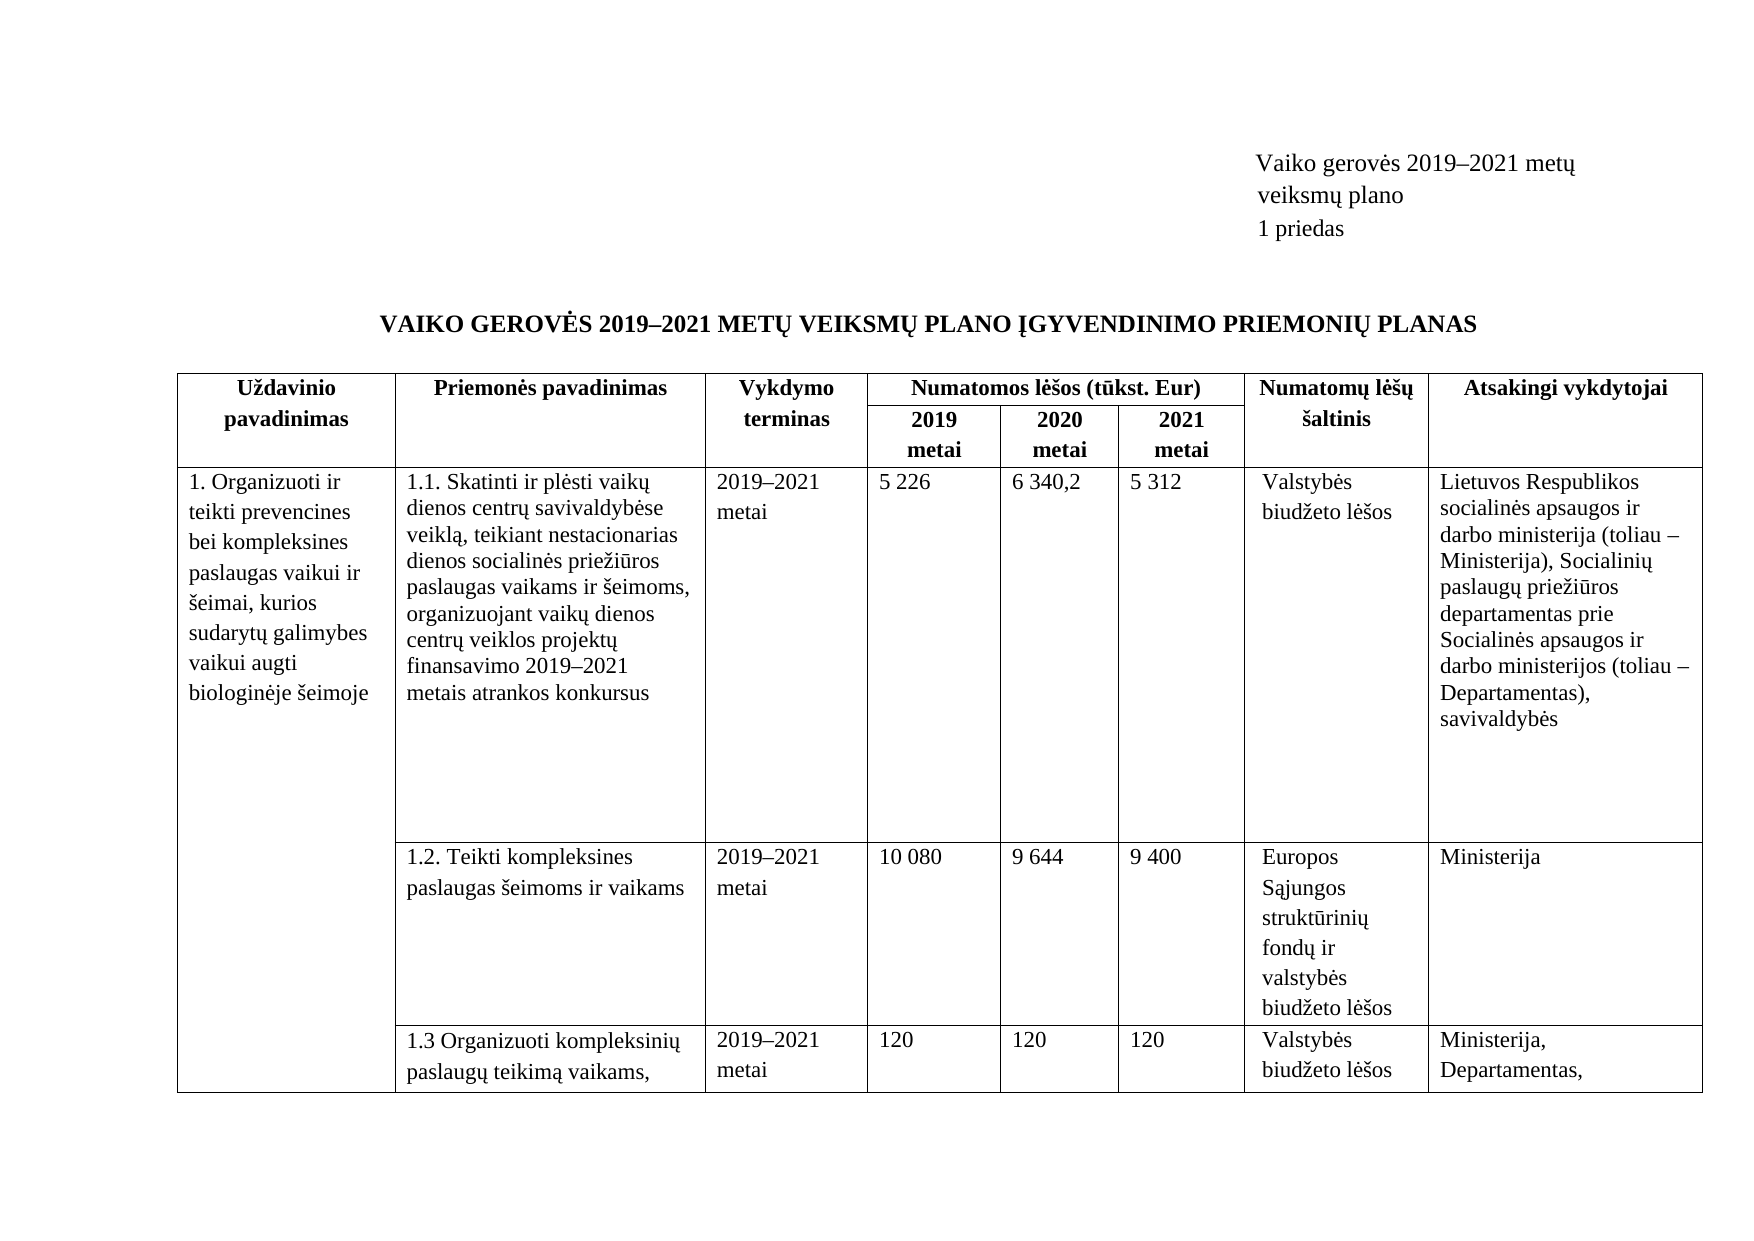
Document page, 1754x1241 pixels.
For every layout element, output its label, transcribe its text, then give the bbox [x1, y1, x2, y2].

table_cell 1.3 Organizuoti kompleksinių paslaugų teikimą vaikams, [396, 1026, 705, 1092]
table_cell 2020 metai [1001, 406, 1118, 467]
table_cell 2019–2021 metai [706, 468, 867, 842]
table_cell Ministerija [1429, 843, 1702, 1025]
table_cell 9 644 [1001, 843, 1118, 1025]
table_header Numatomos lėšos (tūkst. Eur) [868, 374, 1244, 405]
table_cell Valstybės biudžeto lėšos [1245, 468, 1428, 842]
table_header Atsakingi vykdytojai [1429, 374, 1702, 467]
table_cell 120 [1001, 1026, 1118, 1092]
table_cell 1. Organizuoti ir teikti prevencines bei kompleksines paslaugas vaikui ir šeimai, kurios sudarytų galimybes vaikui augti biologinėje šeimoje [178, 468, 395, 1092]
table_cell 120 [868, 1026, 1000, 1092]
table_cell 5 312 [1119, 468, 1244, 842]
table_cell Lietuvos Respublikos socialinės apsaugos ir darbo ministerija (toliau – Ministerija), Socialinių paslaugų priežiūros departamentas prie Socialinės apsaugos ir darbo ministerijos (toliau – Departamentas), savivaldybės [1429, 468, 1702, 842]
table_cell 1.2. Teikti kompleksines paslaugas šeimoms ir vaikams [396, 843, 705, 1025]
table_header Uždavinio pavadinimas [178, 374, 395, 467]
text 1 priedas [1257, 214, 1680, 241]
table_cell 2019 metai [868, 406, 1000, 467]
table_header Numatomų lėšų šaltinis [1245, 374, 1428, 467]
table_cell 2021 metai [1119, 406, 1244, 467]
table_cell Europos Sąjungos struktūrinių fondų ir valstybės biudžeto lėšos [1245, 843, 1428, 1025]
text veiksmų plano [1122, 181, 1680, 209]
table_cell Valstybės biudžeto lėšos [1245, 1026, 1428, 1092]
table_header Priemonės pavadinimas [396, 374, 705, 467]
table_cell Ministerija, Departamentas, [1429, 1026, 1702, 1092]
table_cell 2019–2021 metai [706, 843, 867, 1025]
table_cell 6 340,2 [1001, 468, 1118, 842]
text VAIKO GEROVĖS 2019–2021 METŲ VEIKSMŲ PLANO ĮGYVENDINIMO PRIEMONIŲ PLANAS [177, 309, 1680, 337]
table_cell 10 080 [868, 843, 1000, 1025]
table_cell 1.1. Skatinti ir plėsti vaikų dienos centrų savivaldybėse veiklą, teikiant nestacionarias dienos socialinės priežiūros paslaugas vaikams ir šeimoms, organizuojant vaikų dienos centrų veiklos projektų finansavimo 2019–2021 metais atrankos konkursus [396, 468, 705, 842]
table_cell 5 226 [868, 468, 1000, 842]
table_cell 9 400 [1119, 843, 1244, 1025]
table_header Vykdymo terminas [706, 374, 867, 467]
table_cell 2019–2021 metai [706, 1026, 867, 1092]
table_cell 120 [1119, 1026, 1244, 1092]
text Vaiko gerovės 2019–2021 metų [177, 148, 1680, 176]
